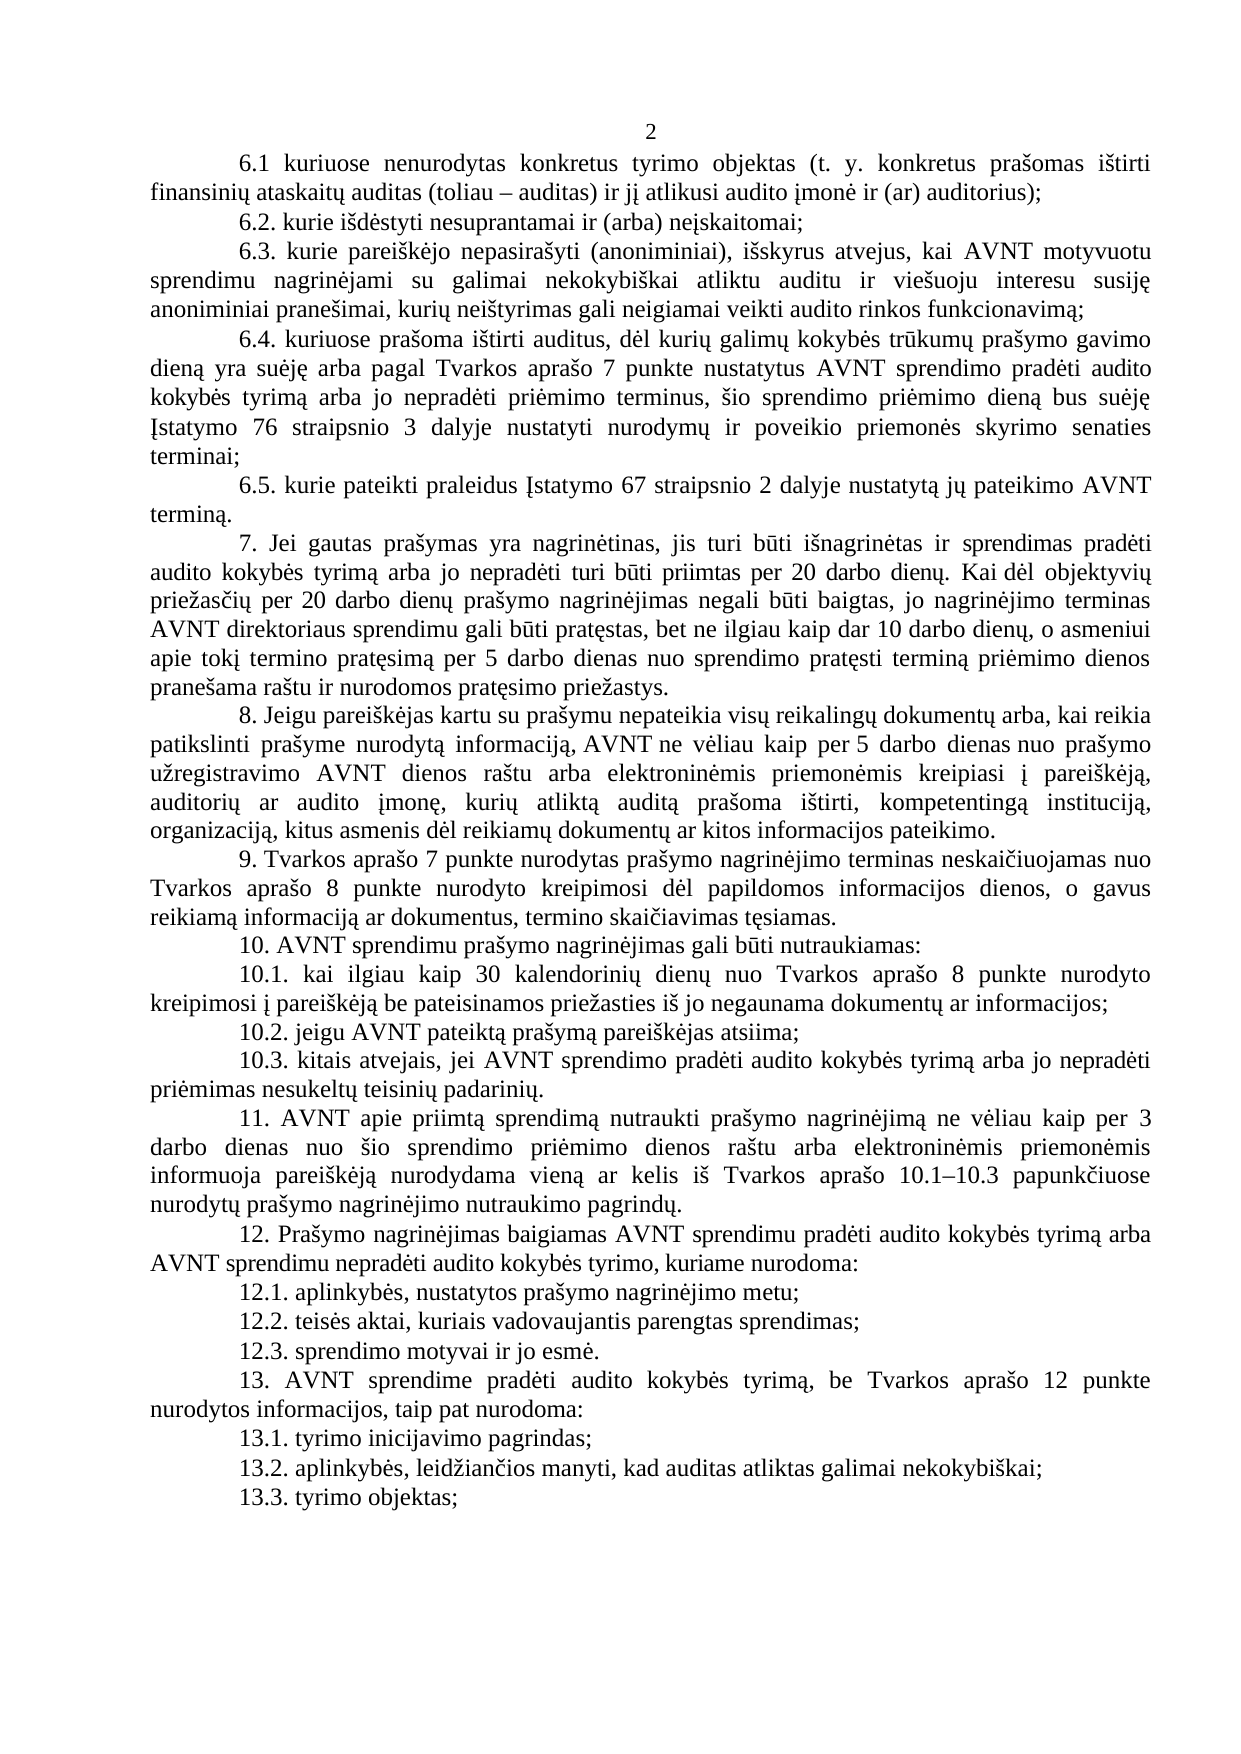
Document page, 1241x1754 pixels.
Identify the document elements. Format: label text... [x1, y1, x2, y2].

text 12. Prašymo nagrinėjimas baigiamas AVNT sprendimu pradėti audito kokybės tyrimą arba AVNT sprendimu nepradėti audito kokybės tyrimo, kuriame nurodoma: [150, 1218, 1152, 1277]
text 6.4. kuriuose prašoma ištirti auditus, dėl kurių galimų kokybės trūkumų prašymo gavimo dieną yra suėję arba pagal Tvarkos aprašo 7 punkte nustatytus AVNT sprendimo pradėti audito kokybės tyrimą arba jo nepradėti priėmimo terminus, šio sprendimo priėmimo dieną bus suėję Įstatymo 76 straipsnio 3 dalyje nustatyti nurodymų ir poveikio priemonės skyrimo senaties terminai; [150, 323, 1152, 469]
text 12.2. teisės aktai, kuriais vadovaujantis parengtas sprendimas; [150, 1306, 1152, 1335]
text 10.3. kitais atvejais, jei AVNT sprendimo pradėti audito kokybės tyrimą arba jo nepradėti priėmimas nesukeltų teisinių padarinių. [150, 1046, 1152, 1103]
text 6.2. kurie išdėstyti nesuprantamai ir (arba) neįskaitomai; [150, 206, 1152, 235]
text 13.2. aplinkybės, leidžiančios manyti, kad auditas atliktas galimai nekokybiškai; [150, 1452, 1152, 1482]
text 6.5. kurie pateikti praleidus Įstatymo 67 straipsnio 2 dalyje nustatytą jų pateikimo AVNT terminą. [150, 469, 1152, 528]
text 10.1. kai ilgiau kaip 30 kalendorinių dienų nuo Tvarkos aprašo 8 punkte nurodyto kreipimosi į pareiškėją be pateisinamos priežasties iš jo negaunama dokumentų ar informacijos; [150, 959, 1152, 1017]
text 12.3. sprendimo motyvai ir jo esmė. [150, 1335, 1152, 1364]
text 9. Tvarkos aprašo 7 punkte nurodytas prašymo nagrinėjimo terminas neskaičiuojamas nuo Tvarkos aprašo 8 punkte nurodyto kreipimosi dėl papildomos informacijos dienos, o gavus reikiamą informaciją ar dokumentus, termino skaičiavimas tęsiamas. [150, 844, 1152, 931]
text 13.1. tyrimo inicijavimo pagrindas; [150, 1423, 1152, 1452]
text 6.1 kuriuose nenurodytas konkretus tyrimo objektas (t. y. konkretus prašomas ištirti finansinių ataskaitų auditas (toliau – auditas) ir jį atlikusi audito įmonė ir (ar) auditorius); [150, 148, 1152, 206]
text 7. Jei gautas prašymas yra nagrinėtinas, jis turi būti išnagrinėtas ir sprendimas pradėti audito kokybės tyrimą arba jo nepradėti turi būti priimtas per 20 darbo dienų. Kai dėl objektyvių priežasčių per 20 darbo dienų prašymo nagrinėjimas negali būti baigtas, jo nagrinėjimo terminas AVNT direktoriaus sprendimu gali būti pratęstas, bet ne ilgiau kaip dar 10 darbo dienų, o asmeniui apie tokį termino pratęsimą per 5 darbo dienas nuo sprendimo pratęsti terminą priėmimo dienos pranešama raštu ir nurodomos pratęsimo priežastys. [150, 528, 1152, 701]
text 13.3. tyrimo objektas; [150, 1482, 1152, 1511]
text 13. AVNT sprendime pradėti audito kokybės tyrimą, be Tvarkos aprašo 12 punkte nurodytos informacijos, taip pat nurodoma: [150, 1364, 1152, 1423]
text 6.3. kurie pareiškėjo nepasirašyti (anoniminiai), išskyrus atvejus, kai AVNT motyvuotu sprendimu nagrinėjami su galimai nekokybiškai atliktu auditu ir viešuoju interesu susiję anoniminiai pranešimai, kurių neištyrimas gali neigiamai veikti audito rinkos funkcionavimą; [150, 235, 1152, 323]
text 10.2. jeigu AVNT pateiktą prašymą pareiškėjas atsiima; [150, 1017, 1152, 1046]
text 10. AVNT sprendimu prašymo nagrinėjimas gali būti nutraukiamas: [150, 931, 1152, 959]
text 11. AVNT apie priimtą sprendimą nutraukti prašymo nagrinėjimą ne vėliau kaip per 3 darbo dienas nuo šio sprendimo priėmimo dienos raštu arba elektroninėmis priemonėmis informuoja pareiškėją nurodydama vieną ar kelis iš Tvarkos aprašo 10.1–10.3 papunkčiuose nurodytų prašymo nagrinėjimo nutraukimo pagrindų. [150, 1103, 1152, 1218]
text 8. Jeigu pareiškėjas kartu su prašymu nepateikia visų reikalingų dokumentų arba, kai reikia patikslinti prašyme nurodytą informaciją, AVNT ne vėliau kaip per 5 darbo dienas nuo prašymo užregistravimo AVNT dienos raštu arba elektroninėmis priemonėmis kreipiasi į pareiškėją, auditorių ar audito įmonę, kurių atliktą auditą prašoma ištirti, kompetentingą instituciją, organizaciją, kitus asmenis dėl reikiamų dokumentų ar kitos informacijos pateikimo. [150, 701, 1152, 844]
text 12.1. aplinkybės, nustatytos prašymo nagrinėjimo metu; [150, 1277, 1152, 1306]
